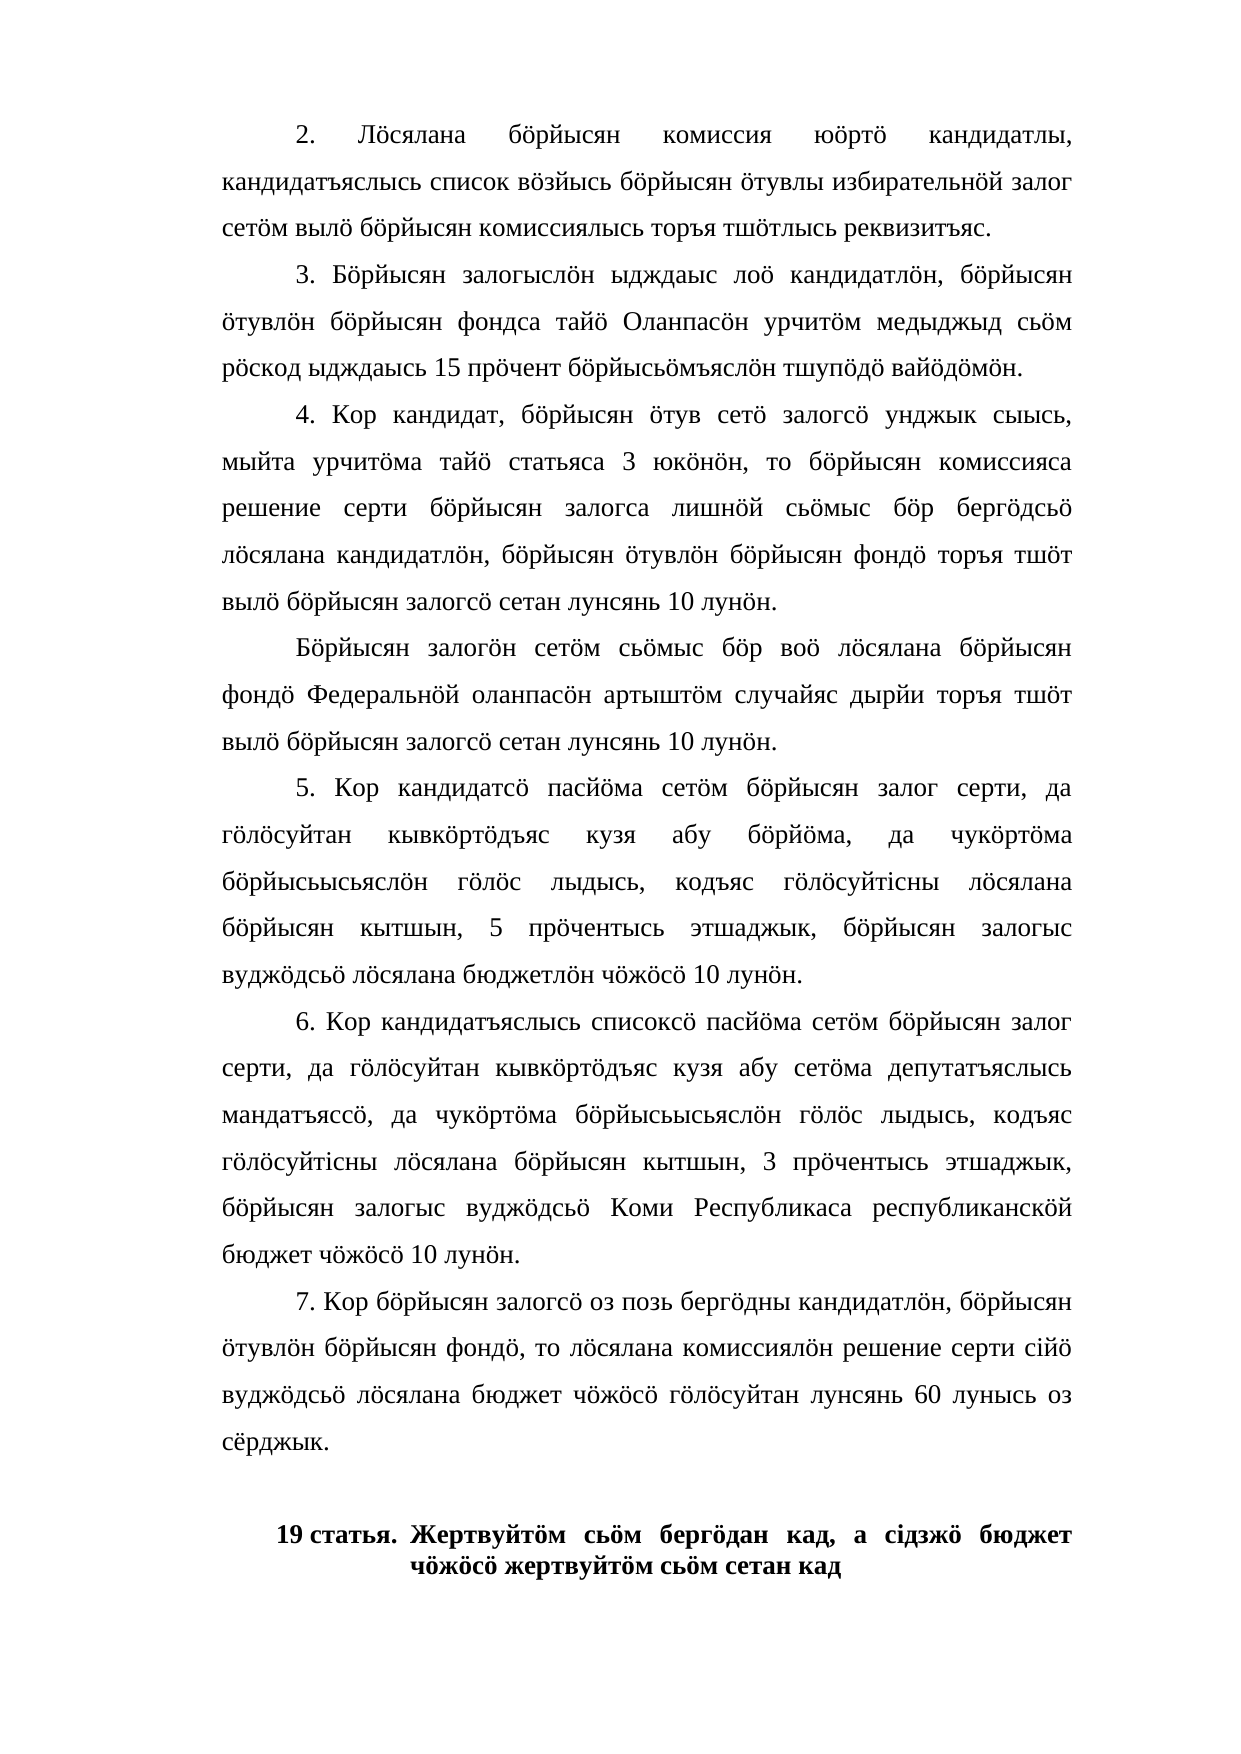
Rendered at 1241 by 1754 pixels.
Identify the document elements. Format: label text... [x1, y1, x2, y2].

table_header Жертвуйтöм сьöм бергöдан кад, а сiдзжö бюджет чöжöсö жертвуйтöм сьöм сетан кад [399, 1518, 1074, 1580]
text 7. Кор бöрйысян залогсö оз позь бергöдны кандидатлöн, бöрйысян öтувлöн бöрйысян фондö, то лöсялана комиссиялöн решение серти сiйö вуджöдсьö лöсялана бюджет чöжöсö гöлöсуйтан лунсянь 60 лунысь оз сёрджык. [222, 1285, 1073, 1456]
text 4. Кор кандидат, бöрйысян öтув сетö залогсö унджык сыысь, мыйта урчитöма тайö статьяса 3 юкöнöн, то бöрйысян комиссияса решение серти бöрйысян залогса лишнöй сьöмыс бöр бергöдсьö лöсялана кандидатлöн, бöрйысян öтувлöн бöрйысян фондö торъя тшöт вылö бöрйысян залогсö сетан лунсянь 10 лунöн. [222, 398, 1073, 616]
text 3. Бöрйысян залогыслöн ыдждаыс лоö кандидатлöн, бöрйысян öтувлöн бöрйысян фондса тайö Оланпасöн урчитöм медыджыд сьöм рöскод ыдждаысь 15 прöчент бöрйысьöмъяслöн тшупöдö вайöдöмöн. [222, 258, 1073, 383]
text 5. Кор кандидатсö пасйöма сетöм бöрйысян залог серти, да гöлöсуйтан кывкöртöдъяс кузя абу бöрйöма, да чукöртöма бöрйысьысьяслöн гöлöс лыдысь, кодъяс гöлöсуйтiсны лöсялана бöрйысян кытшын, 5 прöчентысь этшаджык, бöрйысян залогыс вуджöдсьö лöсялана бюджетлöн чöжöсö 10 лунöн. [222, 771, 1073, 989]
text 2. Лöсялана бöрйысян комиссия юöртö кандидатлы, кандидатъяслысь список вöзйысь бöрйысян öтувлы избирательнöй залог сетöм вылö бöрйысян комиссиялысь торъя тшöтлысь реквизитъяс. [222, 118, 1073, 243]
table_header 19 статья. [210, 1518, 399, 1580]
text 6. Кор кандидатъяслысь списоксö пасйöма сетöм бöрйысян залог серти, да гöлöсуйтан кывкöртöдъяс кузя абу сетöма депутатъяслысь мандатъяссö, да чукöртöма бöрйысьысьяслöн гöлöс лыдысь, кодъяс гöлöсуйтiсны лöсялана бöрйысян кытшын, 3 прöчентысь этшаджык, бöрйысян залогыс вуджöдсьö Коми Республикаса республиканскöй бюджет чöжöсö 10 лунöн. [222, 1005, 1073, 1269]
text Бöрйысян залогöн сетöм сьöмыс бöр воö лöсялана бöрйысян фондö Федеральнöй оланпасöн артыштöм случайяс дырйи торъя тшöт вылö бöрйысян залогсö сетан лунсянь 10 лунöн. [222, 631, 1073, 756]
